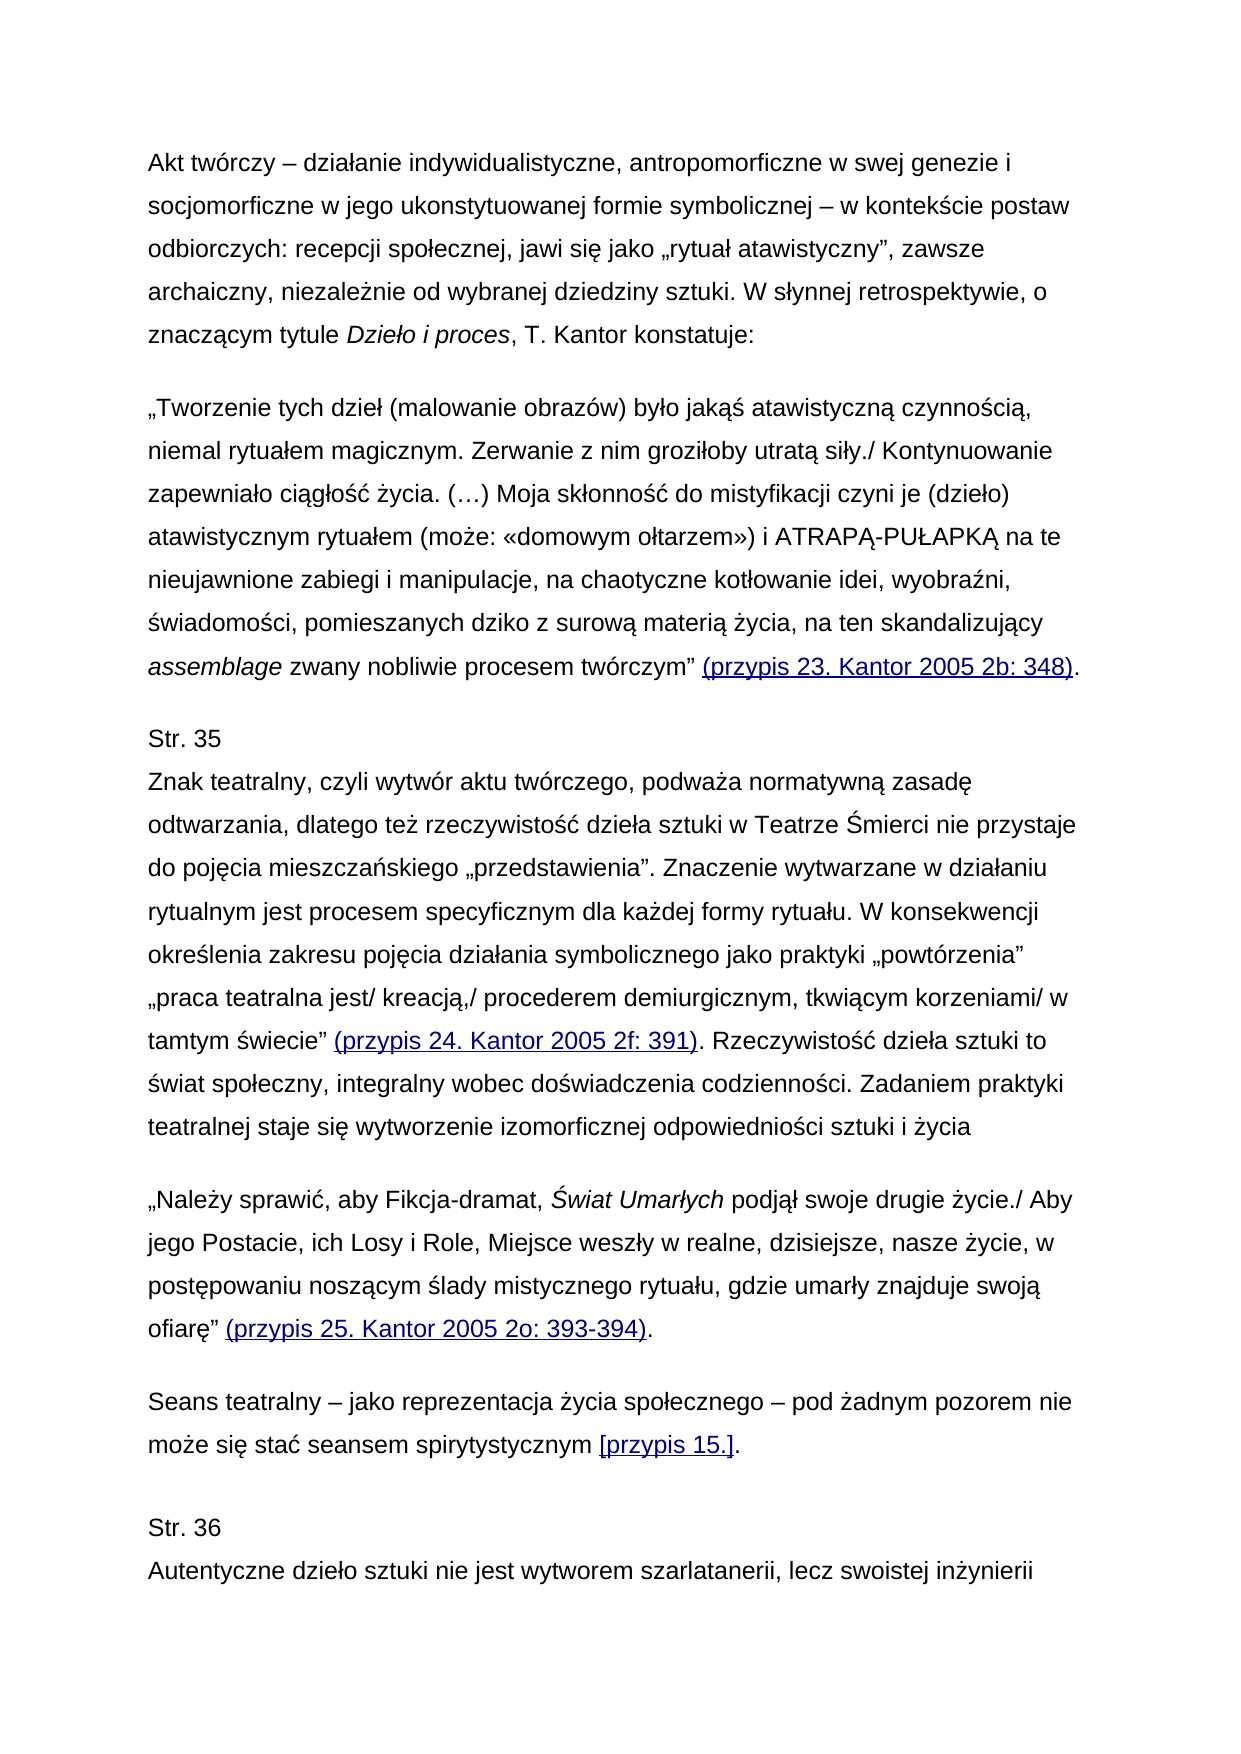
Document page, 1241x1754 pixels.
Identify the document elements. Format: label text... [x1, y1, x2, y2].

text „Należy sprawić, aby Fikcja-dramat, Świat Umarłych podjął swoje drugie życie./ Aby jego Postacie, ich Losy i Role, Miejsce weszły w realne, dzisiejsze, nasze życie, w postępowaniu noszącym ślady mistycznego rytuału, gdzie umarły znajduje swoją ofiarę” (przypis 25. Kantor 2005 2o: 393-394). [148, 1185, 1093, 1343]
text Autentyczne dzieło sztuki nie jest wytworem szarlatanerii, lecz swoistej inżynierii [148, 1556, 1093, 1584]
text Seans teatralny – jako reprezentacja życia społecznego – pod żadnym pozorem nie może się stać seansem spirytystycznym [przypis 15.]. [148, 1387, 1093, 1459]
text Znak teatralny, czyli wytwór aktu twórczego, podważa normatywną zasadę odtwarzania, dlatego też rzeczywistość dzieła sztuki w Teatrze Śmierci nie przystaje do pojęcia mieszczańskiego „przedstawienia”. Znaczenie wytwarzane w działaniu rytualnym jest procesem specyficznym dla każdej formy rytuału. W konsekwencji określenia zakresu pojęcia działania symbolicznego jako praktyki „powtórzenia” „praca teatralna jest/ kreacją,/ procederem demiurgicznym, tkwiącym korzeniami/ w tamtym świecie” (przypis 24. Kantor 2005 2f: 391). Rzeczywistość dzieła sztuki to świat społeczny, integralny wobec doświadczenia codzienności. Zadaniem praktyki teatralnej staje się wytworzenie izomorficznej odpowiedniości sztuki i życia [148, 767, 1093, 1141]
text Str. 35 [148, 724, 1093, 753]
text Str. 36 [148, 1512, 1093, 1541]
text „Tworzenie tych dzieł (malowanie obrazów) było jakąś atawistyczną czynnością, niemal rytuałem magicznym. Zerwanie z nim groziłoby utratą siły./ Kontynuowanie zapewniało ciągłość życia. (…) Moja skłonność do mistyfikacji czyni je (dzieło) atawistycznym rytuałem (może: «domowym ołtarzem») i ATRAPĄ-PUŁAPKĄ na te nieujawnione zabiegi i manipulacje, na chaotyczne kotłowanie idei, wyobraźni, świadomości, pomieszanych dziko z surową materią życia, na ten skandalizujący assemblage zwany nobliwie procesem twórczym” (przypis 23. Kantor 2005 2b: 348). [148, 393, 1093, 680]
text Akt twórczy – działanie indywidualistyczne, antropomorficzne w swej genezie i socjomorficzne w jego ukonstytuowanej formie symbolicznej – w kontekście postaw odbiorczych: recepcji społecznej, jawi się jako „rytuał atawistyczny”, zawsze archaiczny, niezależnie od wybranej dziedziny sztuki. W słynnej retrospektywie, o znaczącym tytule Dzieło i proces, T. Kantor konstatuje: [148, 148, 1093, 349]
